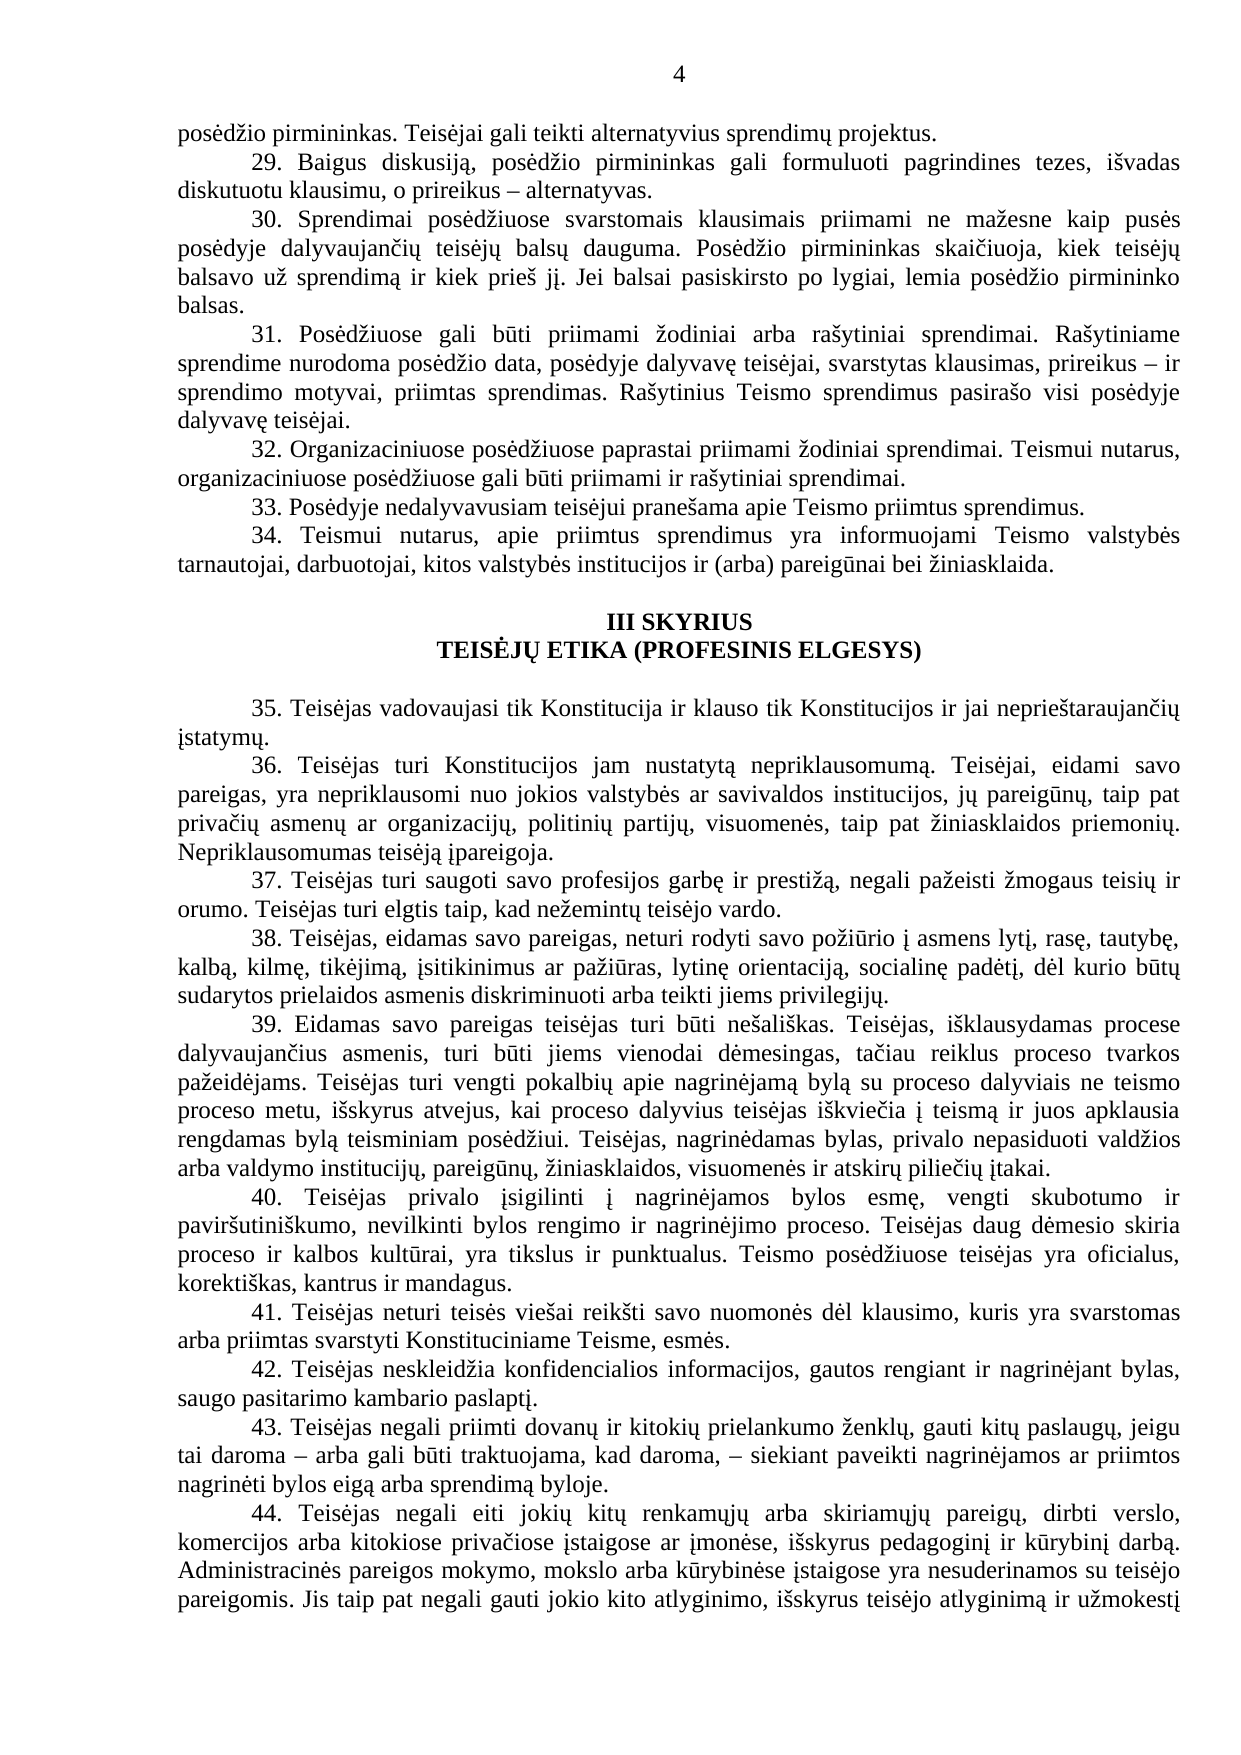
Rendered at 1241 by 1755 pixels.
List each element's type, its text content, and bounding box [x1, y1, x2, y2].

text 44. Teisėjas negali eiti jokių kitų renkamųjų arba skiriamųjų pareigų, dirbti verslo, komercijos arba kitokiose privačiose įstaigose ar įmonėse, išskyrus pedagoginį ir kūrybinį darbą. Administracinės pareigos mokymo, mokslo arba kūrybinėse įstaigose yra nesuderinamos su teisėjo pareigomis. Jis taip pat negali gauti jokio kito atlyginimo, išskyrus teisėjo atlyginimą ir užmokestį [177, 1498, 1181, 1613]
text 40. Teisėjas privalo įsigilinti į nagrinėjamos bylos esmę, vengti skubotumo ir paviršutiniškumo, nevilkinti bylos rengimo ir nagrinėjimo proceso. Teisėjas daug dėmesio skiria proceso ir kalbos kultūrai, yra tikslus ir punktualus. Teismo posėdžiuose teisėjas yra oficialus, korektiškas, kantrus ir mandagus. [177, 1182, 1181, 1297]
text III SKYRIUS [177, 607, 1181, 636]
text 34. Teismui nutarus, apie priimtus sprendimus yra informuojami Teismo valstybės tarnautojai, darbuotojai, kitos valstybės institucijos ir (arba) pareigūnai bei žiniasklaida. [177, 521, 1181, 578]
text 29. Baigus diskusiją, posėdžio pirmininkas gali formuluoti pagrindines tezes, išvadas diskutuotu klausimu, o prireikus – alternatyvas. [177, 147, 1181, 204]
text 42. Teisėjas neskleidžia konfidencialios informacijos, gautos rengiant ir nagrinėjant bylas, saugo pasitarimo kambario paslaptį. [177, 1354, 1181, 1412]
text TEISĖJŲ ETIKA (PROFESINIS ELGESYS) [177, 636, 1181, 664]
text 37. Teisėjas turi saugoti savo profesijos garbę ir prestižą, negali pažeisti žmogaus teisių ir orumo. Teisėjas turi elgtis taip, kad nežemintų teisėjo vardo. [177, 866, 1181, 923]
text 36. Teisėjas turi Konstitucijos jam nustatytą nepriklausomumą. Teisėjai, eidami savo pareigas, yra nepriklausomi nuo jokios valstybės ar savivaldos institucijos, jų pareigūnų, taip pat privačių asmenų ar organizacijų, politinių partijų, visuomenės, taip pat žiniasklaidos priemonių. Nepriklausomumas teisėją įpareigoja. [177, 751, 1181, 866]
text 35. Teisėjas vadovaujasi tik Konstitucija ir klauso tik Konstitucijos ir jai neprieštaraujančių įstatymų. [177, 693, 1181, 751]
text 33. Posėdyje nedalyvavusiam teisėjui pranešama apie Teismo priimtus sprendimus. [177, 492, 1181, 521]
text 31. Posėdžiuose gali būti priimami žodiniai arba rašytiniai sprendimai. Rašytiniame sprendime nurodoma posėdžio data, posėdyje dalyvavę teisėjai, svarstytas klausimas, prireikus – ir sprendimo motyvai, priimtas sprendimas. Rašytinius Teismo sprendimus pasirašo visi posėdyje dalyvavę teisėjai. [177, 319, 1181, 434]
text 30. Sprendimai posėdžiuose svarstomais klausimais priimami ne mažesne kaip pusės posėdyje dalyvaujančių teisėjų balsų dauguma. Posėdžio pirmininkas skaičiuoja, kiek teisėjų balsavo už sprendimą ir kiek prieš jį. Jei balsai pasiskirsto po lygiai, lemia posėdžio pirmininko balsas. [177, 204, 1181, 319]
text 32. Organizaciniuose posėdžiuose paprastai priimami žodiniai sprendimai. Teismui nutarus, organizaciniuose posėdžiuose gali būti priimami ir rašytiniai sprendimai. [177, 434, 1181, 492]
text 43. Teisėjas negali priimti dovanų ir kitokių prielankumo ženklų, gauti kitų paslaugų, jeigu tai daroma – arba gali būti traktuojama, kad daroma, – siekiant paveikti nagrinėjamos ar priimtos nagrinėti bylos eigą arba sprendimą byloje. [177, 1412, 1181, 1498]
text 41. Teisėjas neturi teisės viešai reikšti savo nuomonės dėl klausimo, kuris yra svarstomas arba priimtas svarstyti Konstituciniame Teisme, esmės. [177, 1297, 1181, 1354]
text 39. Eidamas savo pareigas teisėjas turi būti nešališkas. Teisėjas, išklausydamas procese dalyvaujančius asmenis, turi būti jiems vienodai dėmesingas, tačiau reiklus proceso tvarkos pažeidėjams. Teisėjas turi vengti pokalbių apie nagrinėjamą bylą su proceso dalyviais ne teismo proceso metu, išskyrus atvejus, kai proceso dalyvius teisėjas iškviečia į teismą ir juos apklausia rengdamas bylą teisminiam posėdžiui. Teisėjas, nagrinėdamas bylas, privalo nepasiduoti valdžios arba valdymo institucijų, pareigūnų, žiniasklaidos, visuomenės ir atskirų piliečių įtakai. [177, 1009, 1181, 1182]
text posėdžio pirmininkas. Teisėjai gali teikti alternatyvius sprendimų projektus. [177, 118, 1181, 147]
text 38. Teisėjas, eidamas savo pareigas, neturi rodyti savo požiūrio į asmens lytį, rasę, tautybę, kalbą, kilmę, tikėjimą, įsitikinimus ar pažiūras, lytinę orientaciją, socialinę padėtį, dėl kurio būtų sudarytos prielaidos asmenis diskriminuoti arba teikti jiems privilegijų. [177, 923, 1181, 1009]
